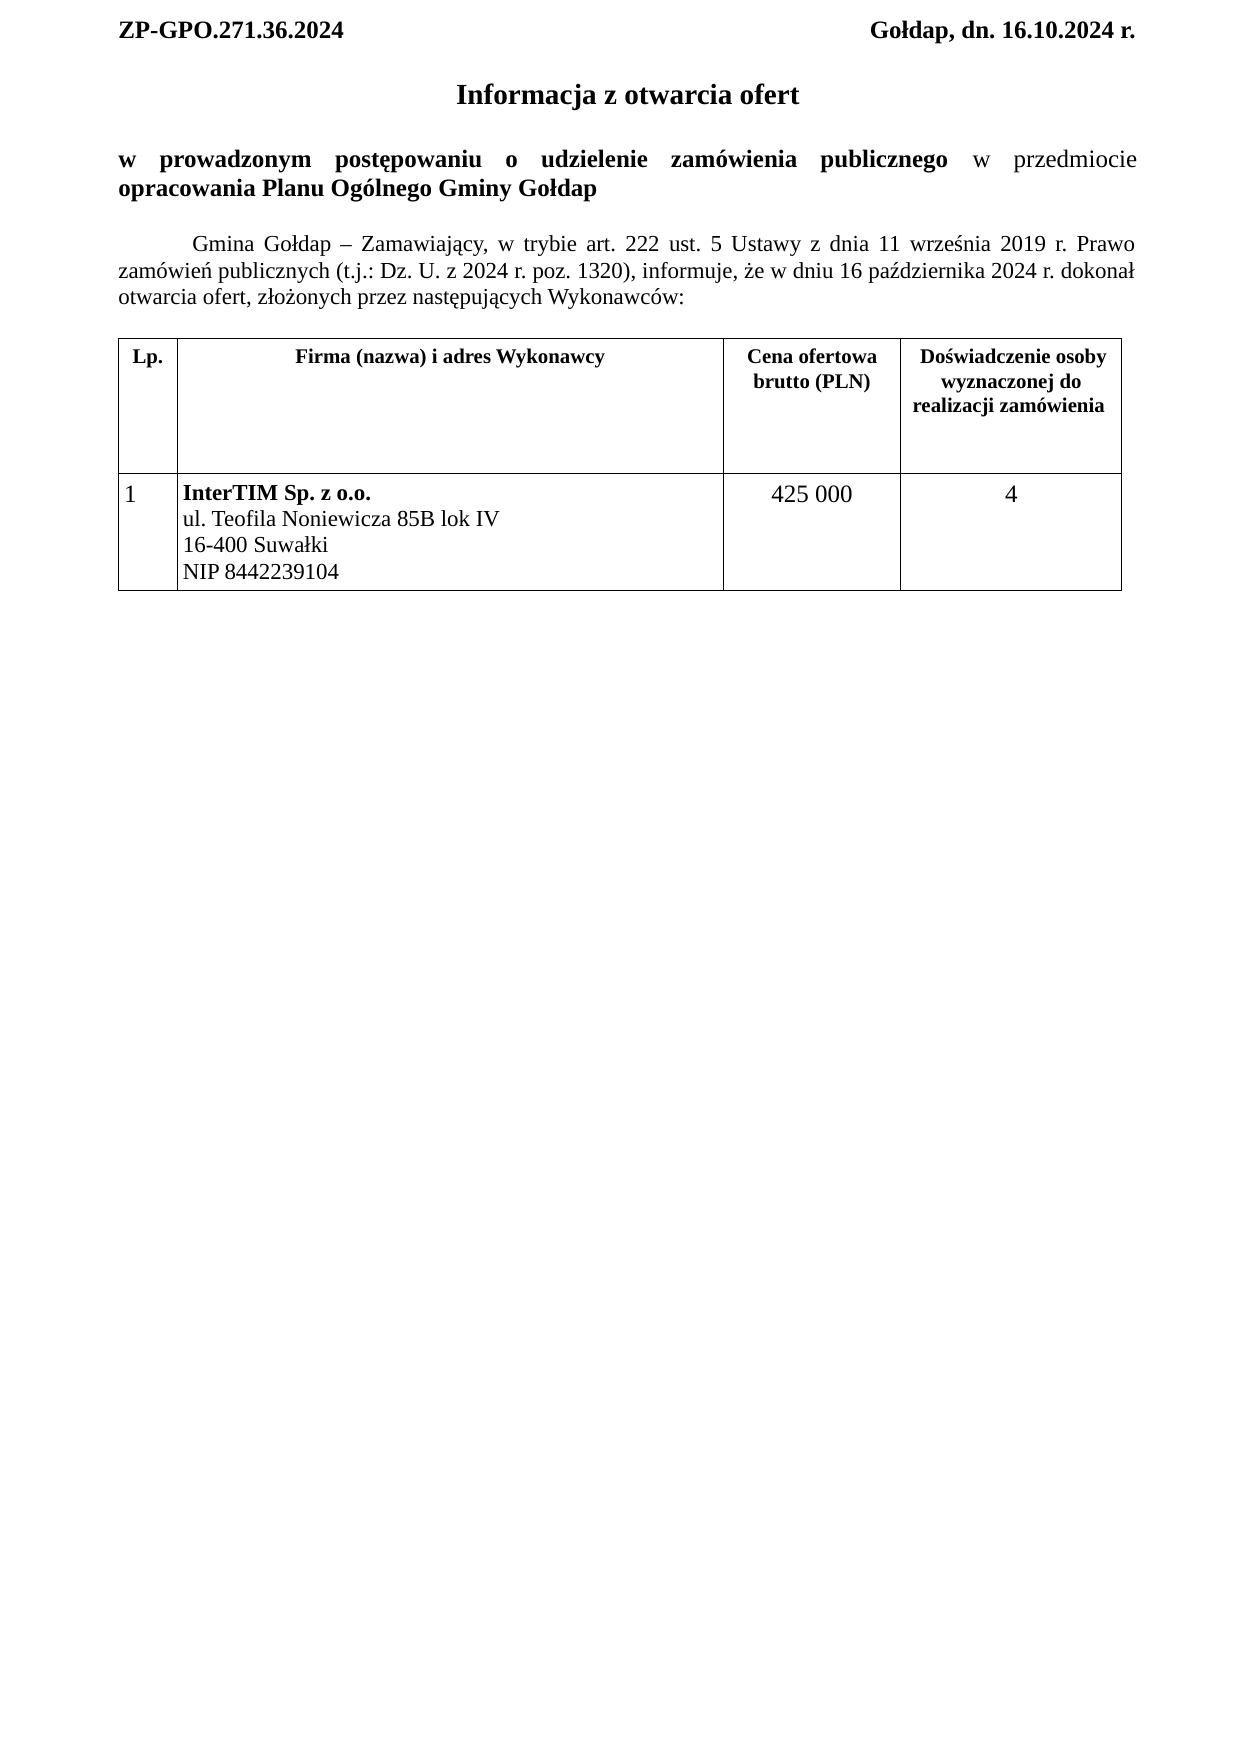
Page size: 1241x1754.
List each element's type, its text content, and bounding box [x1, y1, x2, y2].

table_header Doświadczenie osoby wyznaczonej do realizacji zamówienia [901, 339, 1121, 472]
table_header Firma (nazwa) i adres Wykonawcy [178, 339, 723, 472]
table_header Cena ofertowa brutto (PLN) [724, 339, 900, 472]
table_cell InterTIM Sp. z o.o. ul. Teofila Noniewicza 85B lok IV 16-400 Suwałki NIP 8442239104 [178, 474, 723, 590]
table_header Lp. [119, 339, 177, 472]
text Gmina Gołdap – Zamawiający, w trybie art. 222 ust. 5 Ustawy z dnia 11 września 2019 r. Prawo zamówień publicznych (t.j.: Dz. U. z 2024 r. poz. 1320), informuje, że w dniu 16 października 2024 r. dokonał otwarcia ofert, złożonych przez następujących Wykonawców: [118, 230, 1137, 309]
text ZP-GPO.271.36.2024 Gołdap, dn. 16.10.2024 r. [118, 15, 1137, 43]
text Informacja z otwarcia ofert [118, 77, 1137, 111]
table_cell 4 [901, 474, 1121, 590]
text w prowadzonym postępowaniu o udzielenie zamówienia publicznego w przedmiocie opracowania Planu Ogólnego Gminy Gołdap [118, 144, 1137, 202]
table_cell 425 000 [724, 474, 900, 590]
table_cell 1 [119, 474, 177, 590]
